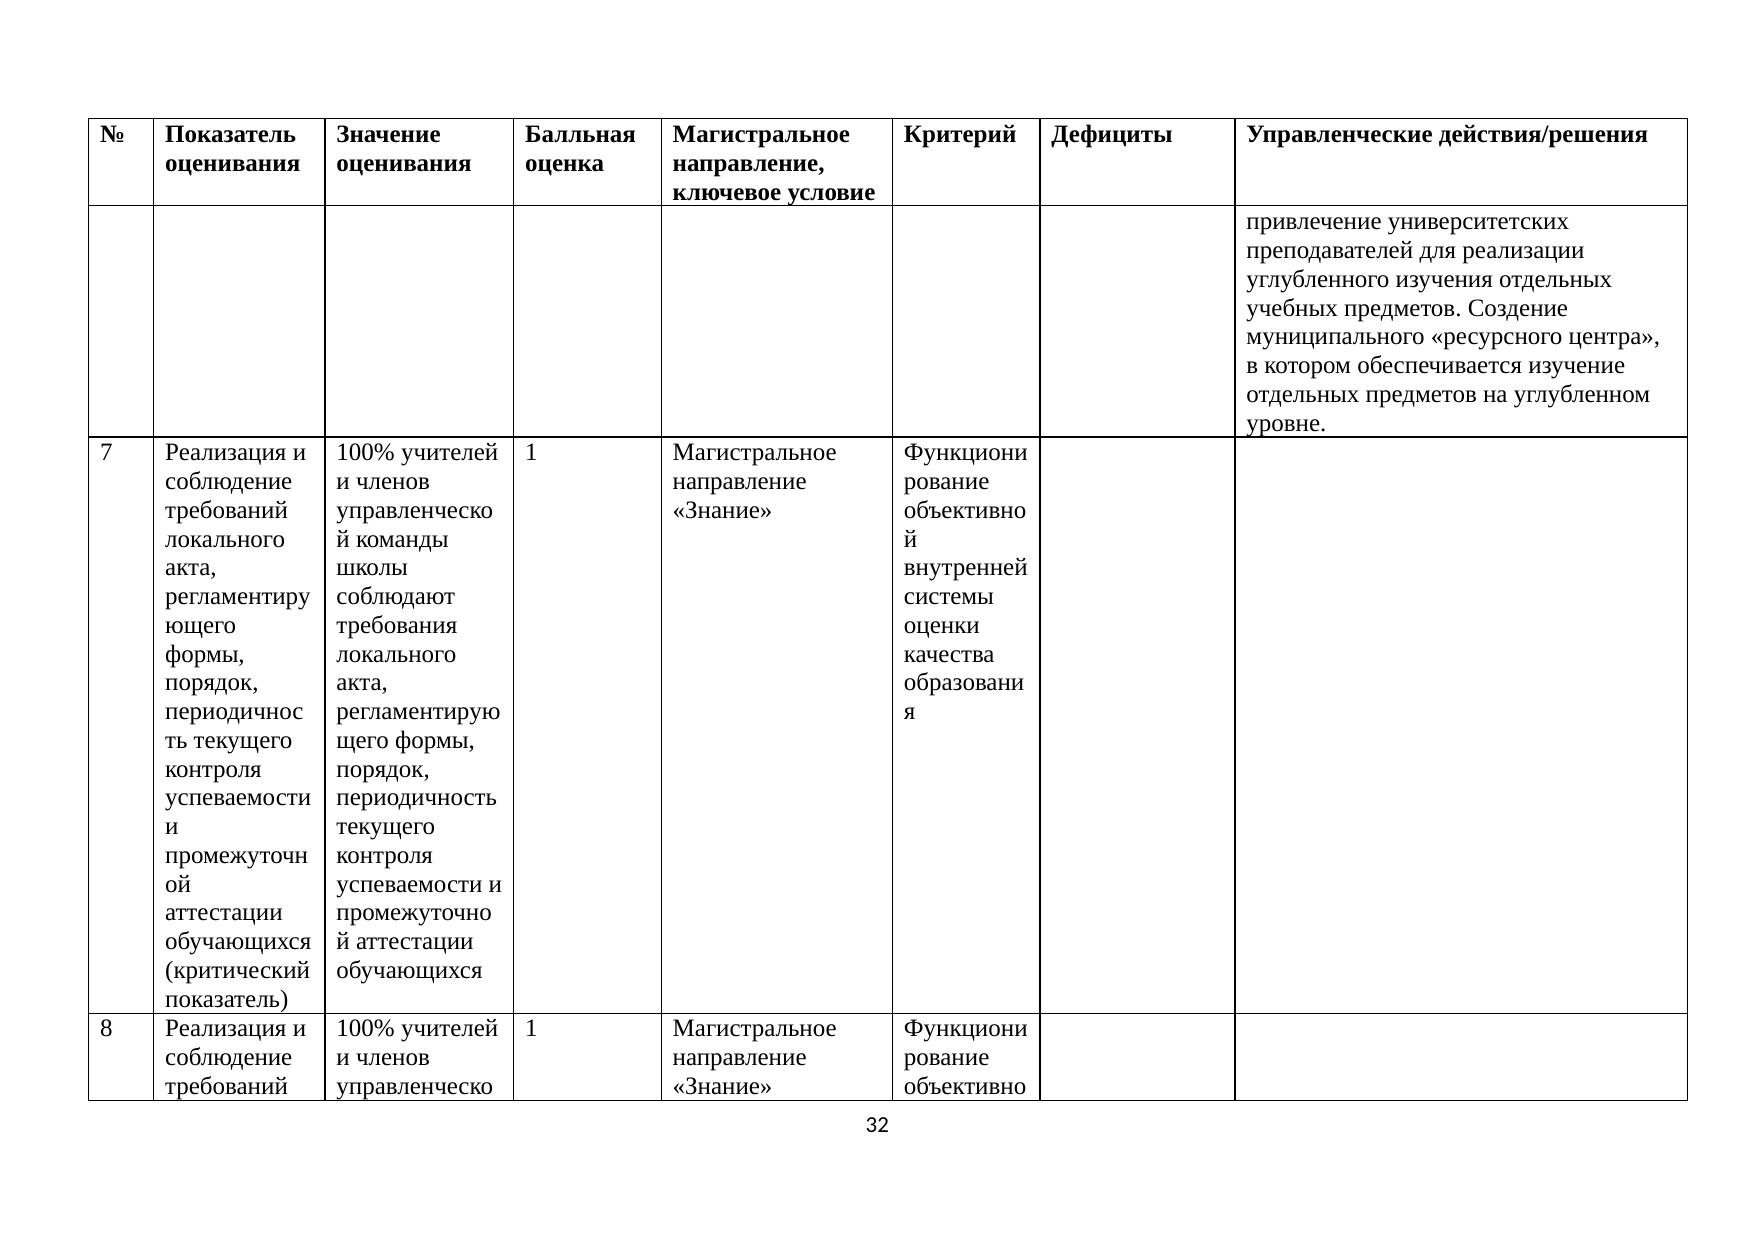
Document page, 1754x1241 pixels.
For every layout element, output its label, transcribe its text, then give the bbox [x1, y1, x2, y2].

table_cell [1236, 1014, 1687, 1100]
table_header Показатель оценивания [154, 119, 324, 205]
table_cell 100% учителей и членов управленческой команды школы соблюдают требования локального акта, регламентирующего формы, порядок, периодичность текущего контроля успеваемости и промежуточной аттестации обучающихся [326, 438, 513, 1012]
table_cell 7 [89, 438, 153, 1012]
table_header Значение оценивания [326, 119, 513, 205]
table_cell Реализация и соблюдение требований [154, 1014, 324, 1100]
table_cell Функционирование объективной внутренней системы оценки качества образования [893, 438, 1039, 1012]
table_header № [89, 119, 153, 205]
table_header Балльная оценка [514, 119, 661, 205]
table_cell привлечение университетских преподавателей для реализации углубленного изучения отдельных учебных предметов. Создение муниципального «ресурсного центра», в котором обеспечивается изучение отдельных предметов на углубленном уровне. [1236, 206, 1687, 436]
table_cell Функционирование объективно [893, 1014, 1039, 1100]
table_cell Магистральное направление «Знание» [662, 1014, 892, 1100]
table_cell 1 [514, 438, 661, 1012]
table_cell 1 [514, 1014, 661, 1100]
table_header Критерий [893, 119, 1039, 205]
table_cell [1041, 1014, 1234, 1100]
table_cell Магистральное направление «Знание» [662, 438, 892, 1012]
table_cell Реализация и соблюдение требований локального акта, регламентирующего формы, порядок, периодичность текущего контроля успеваемости и промежуточной аттестации обучающихся (критический показатель) [154, 438, 324, 1012]
table_cell [1236, 438, 1687, 1012]
table_cell [1041, 206, 1234, 436]
table_header Управленческие действия/решения [1236, 119, 1687, 205]
table_cell 8 [89, 1014, 153, 1100]
table_header Магистральное направление, ключевое условие [662, 119, 892, 205]
table_cell 100% учителей и членов управленческо [326, 1014, 513, 1100]
table_header Дефициты [1041, 119, 1234, 205]
table_cell [1041, 438, 1234, 1012]
